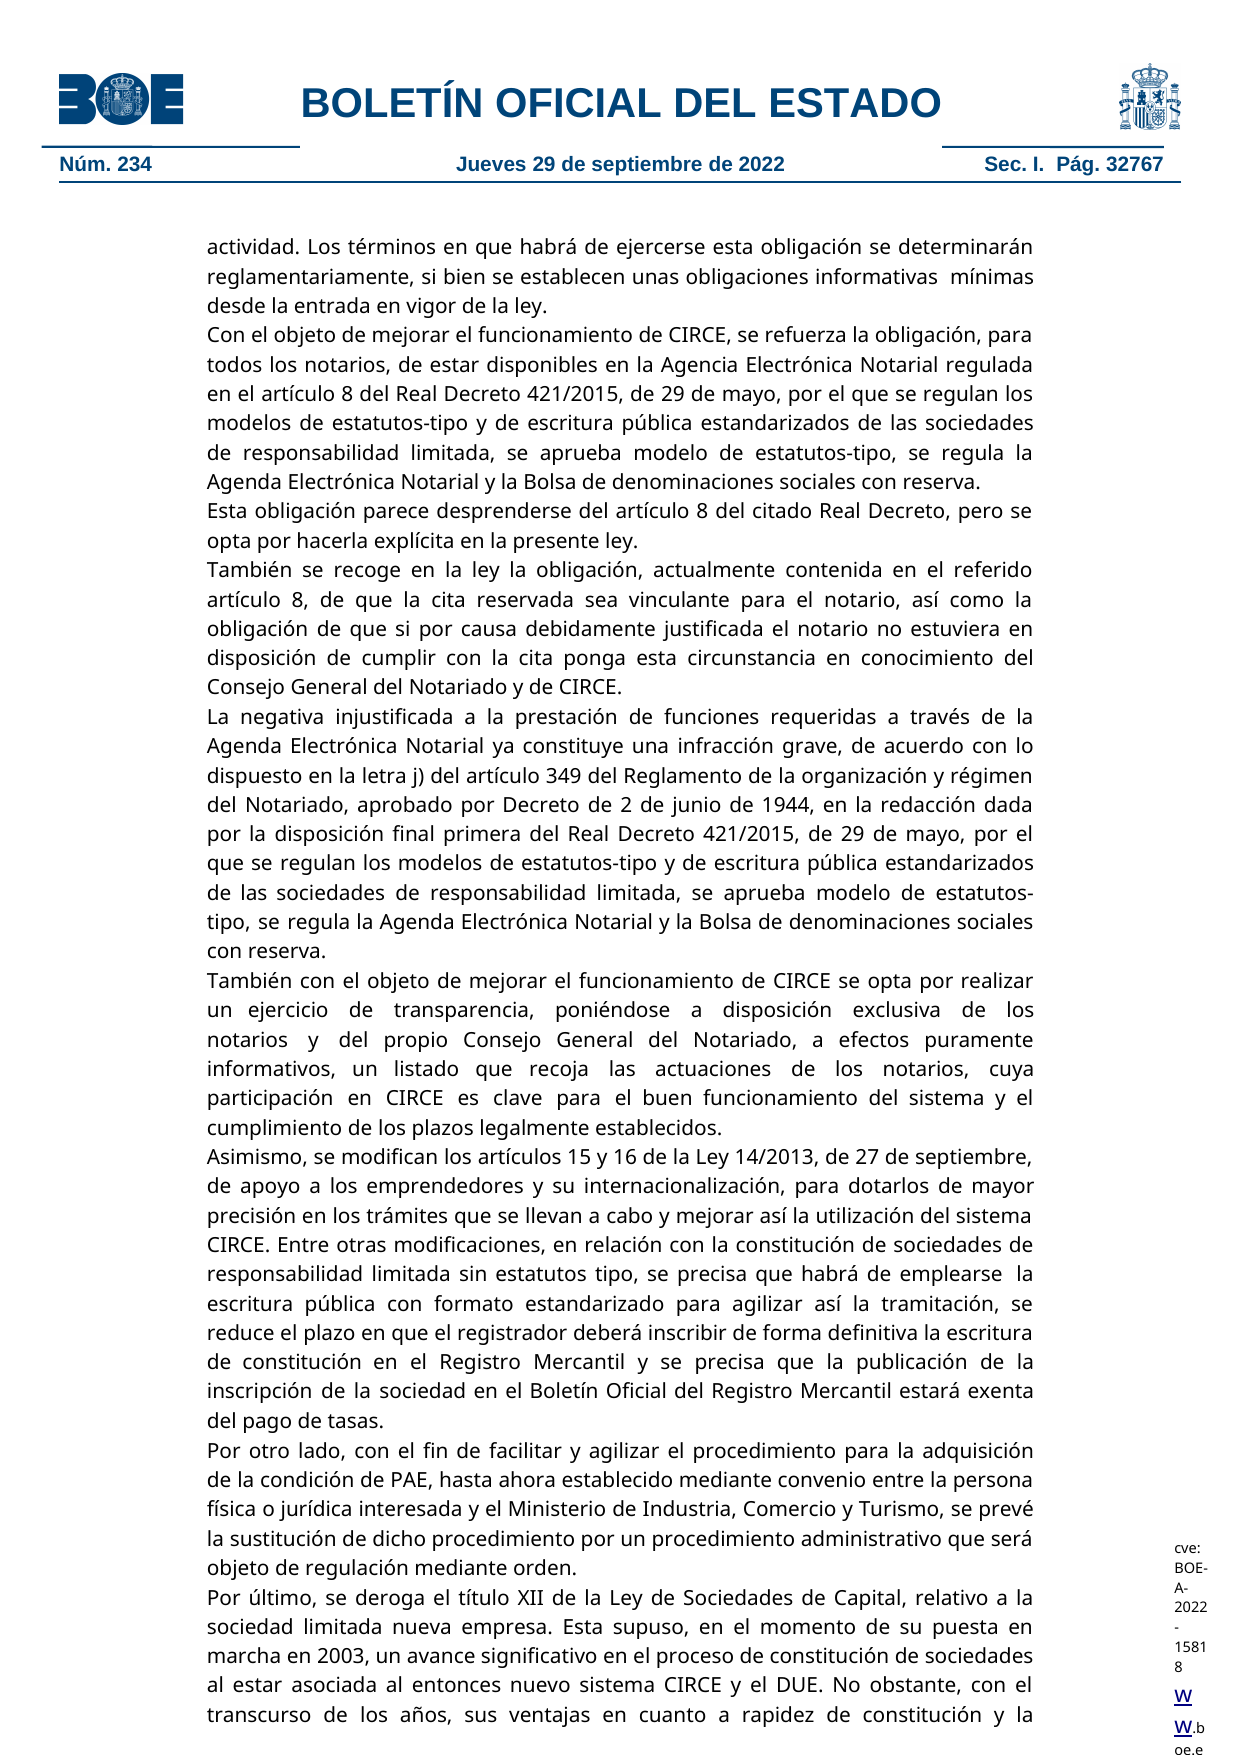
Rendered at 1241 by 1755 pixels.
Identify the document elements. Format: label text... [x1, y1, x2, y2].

text Esta obligación parece desprenderse del artículo 8 del citado Real Decreto, pero se opta por hacerla explícita en la presente ley. [207, 497, 1034, 554]
text También con el objeto de mejorar el funcionamiento de CIRCE se opta por realizar un ejercicio de transparencia, poniéndose a disposición exclusiva de los notarios y del propio Consejo General del Notariado, a efectos puramente informativos, un listado que recoja las actuaciones de los notarios, cuya participación en CIRCE es clave para el buen funcionamiento del sistema y el cumplimiento de los plazos legalmente establecidos. [207, 966, 1034, 1141]
text También se recoge en la ley la obligación, actualmente contenida en el referido artículo 8, de que la cita reservada sea vinculante para el notario, así como la obligación de que si por causa debidamente justificada el notario no estuviera en disposición de cumplir con la cita ponga esta circunstancia en conocimiento del Consejo General del Notariado y de CIRCE. [207, 555, 1034, 701]
text Con el objeto de mejorar el funcionamiento de CIRCE, se refuerza la obligación, para todos los notarios, de estar disponibles en la Agencia Electrónica Notarial regulada en el artículo 8 del Real Decreto 421/2015, de 29 de mayo, por el que se regulan los modelos de estatutos-tipo y de escritura pública estandarizados de las sociedades de responsabilidad limitada, se aprueba modelo de estatutos-tipo, se regula la Agenda Electrónica Notarial y la Bolsa de denominaciones sociales con reserva. [207, 321, 1034, 495]
text La negativa injustificada a la prestación de funciones requeridas a través de la Agenda Electrónica Notarial ya constituye una infracción grave, de acuerdo con lo dispuesto en la letra j) del artículo 349 del Reglamento de la organización y régimen del Notariado, aprobado por Decreto de 2 de junio de 1944, en la redacción dada por la disposición final primera del Real Decreto 421/2015, de 29 de mayo, por el que se regulan los modelos de estatutos-tipo y de escritura pública estandarizados de las sociedades de responsabilidad limitada, se aprueba modelo de estatutos-tipo, se regula la Agenda Electrónica Notarial y la Bolsa de denominaciones sociales con reserva. [207, 702, 1034, 965]
text Asimismo, se modifican los artículos 15 y 16 de la Ley 14/2013, de 27 de septiembre, de apoyo a los emprendedores y su internacionalización, para dotarlos de mayor precisión en los trámites que se llevan a cabo y mejorar así la utilización del sistema CIRCE. Entre otras modificaciones, en relación con la constitución de sociedades de responsabilidad limitada sin estatutos tipo, se precisa que habrá de emplearse la escritura pública con formato estandarizado para agilizar así la tramitación, se reduce el plazo en que el registrador deberá inscribir de forma definitiva la escritura de constitución en el Registro Mercantil y se precisa que la publicación de la inscripción de la sociedad en el Boletín Oficial del Registro Mercantil estará exenta del pago de tasas. [207, 1142, 1034, 1434]
text actividad. Los términos en que habrá de ejercerse esta obligación se determinarán reglamentariamente, si bien se establecen unas obligaciones informativas mínimas desde la entrada en vigor de la ley. [207, 232, 1034, 319]
text Verificable en https://www.boe.es [1174, 1678, 1210, 1754]
text Por último, se deroga el título XII de la Ley de Sociedades de Capital, relativo a la sociedad limitada nueva empresa. Esta supuso, en el momento de su puesta en marcha en 2003, un avance significativo en el proceso de constitución de sociedades al estar asociada al entonces nuevo sistema CIRCE y el DUE. No obstante, con el transcurso de los años, sus ventajas en cuanto a rapidez de constitución y la existencia de ciertos requisitos normativos se han visto superados por la aplicación del DUE a la constitución de la sociedad limitada ordinaria. Por ello se propone la eliminación de esta especialidad de sociedad limitada. [207, 1583, 1034, 1728]
text cve: BOE-A-2022-15818 [1174, 1538, 1210, 1677]
text Por otro lado, con el fin de facilitar y agilizar el procedimiento para la adquisición de la condición de PAE, hasta ahora establecido mediante convenio entre la persona física o jurídica interesada y el Ministerio de Industria, Comercio y Turismo, se prevé la sustitución de dicho procedimiento por un procedimiento administrativo que será objeto de regulación mediante orden. [207, 1436, 1034, 1581]
